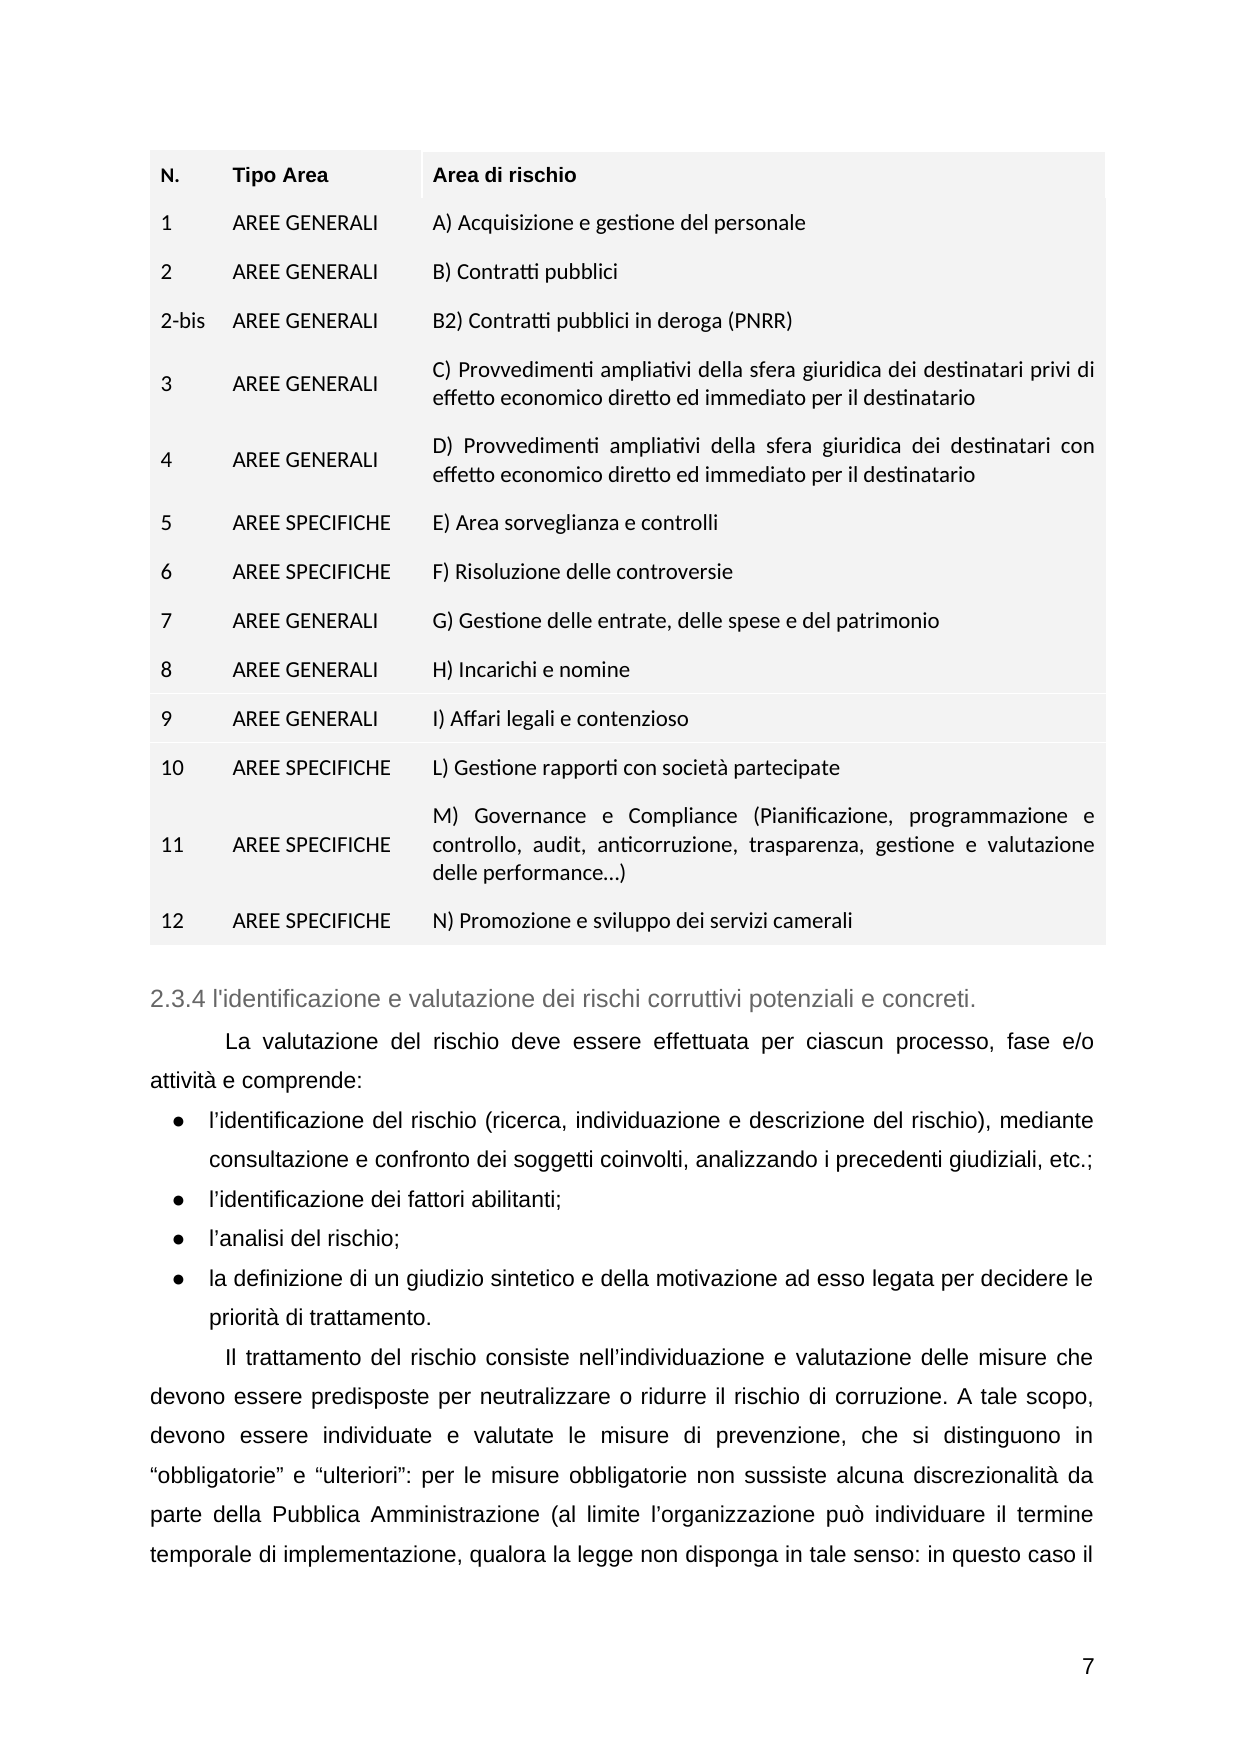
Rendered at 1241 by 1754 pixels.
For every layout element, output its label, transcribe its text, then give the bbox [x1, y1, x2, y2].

table_cell AREE GENERALI [222, 198, 422, 247]
table_cell AREE SPECIFICHE [222, 896, 422, 945]
table_cell 9 [150, 694, 222, 742]
table_cell 2-bis [150, 296, 222, 344]
table_cell L) Gestione rapporti con società partecipate [422, 743, 1106, 791]
table_cell AREE GENERALI [222, 344, 422, 421]
table_cell H) Incarichi e nomine [422, 645, 1106, 693]
list l’identificazione dei fattori abilitanti; [171, 1186, 1094, 1212]
table_cell AREE GENERALI [222, 596, 422, 645]
table_cell D) Provvedimenti ampliativi della sfera giuridica dei destinatari con effetto economico diretto ed immediato per il destinatario [422, 421, 1106, 498]
table_cell AREE GENERALI [222, 296, 422, 344]
table_header N. [150, 150, 222, 198]
table_cell C) Provvedimenti ampliativi della sfera giuridica dei destinatari privi di effetto economico diretto ed immediato per il destinatario [422, 344, 1106, 421]
table_cell 1 [150, 198, 222, 247]
list l’identificazione del rischio (ricerca, individuazione e descrizione del rischio), mediante consultazione e confronto dei soggetti coinvolti, analizzando i precedenti giudiziali, etc.; [171, 1107, 1094, 1172]
table_cell 5 [150, 498, 222, 547]
table_cell 6 [150, 547, 222, 596]
subtitle 2.3.4 l'identificazione e valutazione dei rischi corruttivi potenziali e concreti. [150, 984, 1094, 1013]
table_cell AREE SPECIFICHE [222, 547, 422, 596]
table_cell AREE SPECIFICHE [222, 791, 422, 896]
table_cell 2 [150, 247, 222, 296]
table_cell 11 [150, 791, 222, 896]
table_cell AREE SPECIFICHE [222, 743, 422, 791]
table_cell G) Gestione delle entrate, delle spese e del patrimonio [422, 596, 1106, 645]
table_cell 10 [150, 743, 222, 791]
table_header Tipo Area [222, 150, 421, 198]
table_cell B) Contratti pubblici [422, 247, 1106, 296]
text La valutazione del rischio deve essere effettuata per ciascun processo, fase e/o attività e comprende: [150, 1028, 1094, 1093]
table_cell AREE GENERALI [222, 694, 422, 742]
table_cell 4 [150, 421, 222, 498]
table_cell E) Area sorveglianza e controlli [422, 498, 1106, 547]
table_cell AREE SPECIFICHE [222, 498, 422, 547]
table_cell 8 [150, 645, 222, 693]
table_cell AREE GENERALI [222, 645, 422, 693]
table_cell 3 [150, 344, 222, 421]
table_cell F) Risoluzione delle controversie [422, 547, 1106, 596]
table_cell B2) Contratti pubblici in deroga (PNRR) [422, 296, 1106, 344]
table_cell A) Acquisizione e gestione del personale [422, 198, 1106, 247]
list la definizione di un giudizio sintetico e della motivazione ad esso legata per decidere le priorità di trattamento. [171, 1264, 1094, 1330]
table_cell 12 [150, 896, 222, 945]
table_cell AREE GENERALI [222, 247, 422, 296]
table_cell 7 [150, 596, 222, 645]
list l’analisi del rischio; [171, 1225, 1094, 1251]
table_cell I) Affari legali e contenzioso [422, 694, 1106, 742]
text Il trattamento del rischio consiste nell’individuazione e valutazione delle misure che devono essere predisposte per neutralizzare o ridurre il rischio di corruzione. A tale scopo, devono essere individuate e valutate le misure di prevenzione, che si distinguono in “obbligatorie” e “ulteriori”: per le misure obbligatorie non sussiste alcuna discrezionalità da parte della Pubblica Amministrazione (al limite l’organizzazione può individuare il termine temporale di implementazione, qualora la legge non disponga in tale senso: in questo caso il [150, 1343, 1094, 1567]
table_cell M) Governance e Compliance (Pianificazione, programmazione e controllo, audit, anticorruzione, trasparenza, gestione e valutazione delle performance…) [422, 791, 1106, 896]
table_cell N) Promozione e sviluppo dei servizi camerali [422, 896, 1106, 945]
table_cell AREE GENERALI [222, 421, 422, 498]
table_header Area di rischio [423, 152, 1105, 198]
